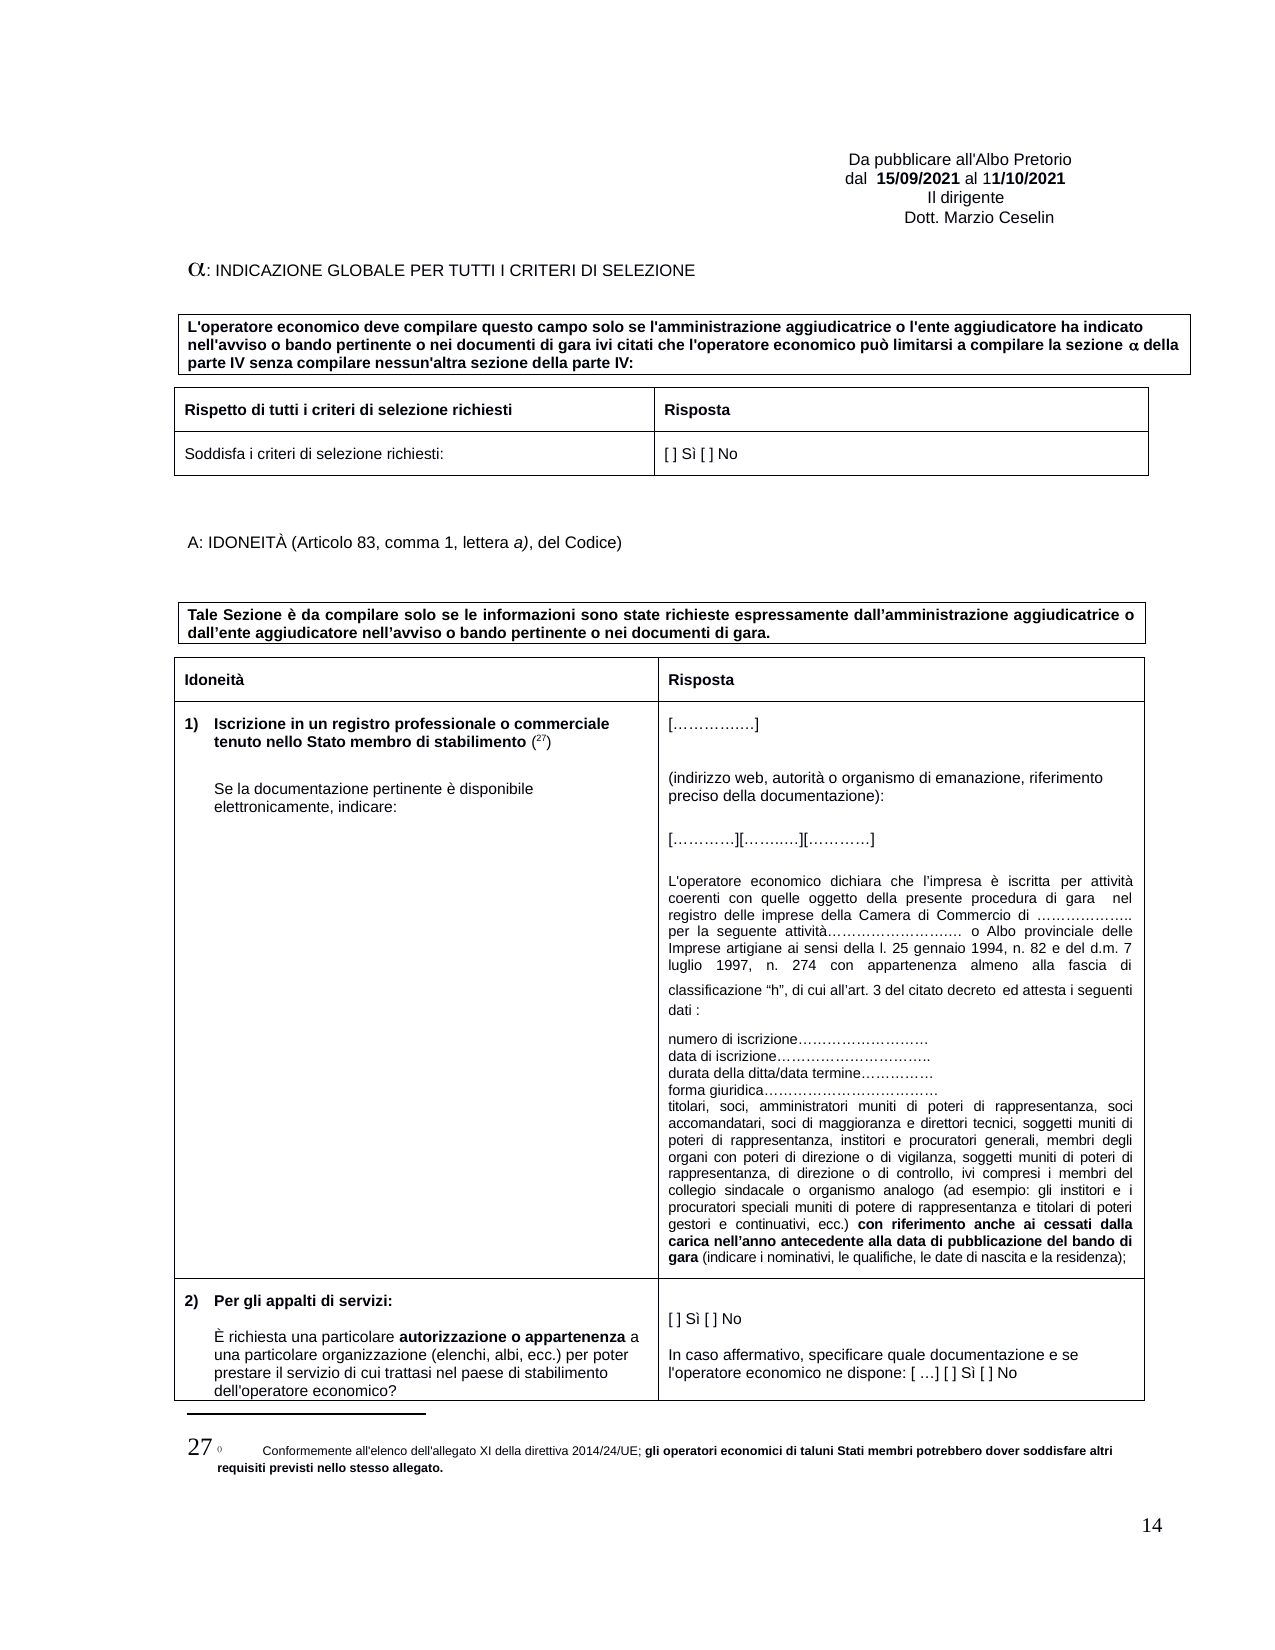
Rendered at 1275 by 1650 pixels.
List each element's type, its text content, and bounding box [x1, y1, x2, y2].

table_cell Iscrizione in un registro professionale o commerciale tenuto nello Stato membro di stabilimento () Se la documentazione pertinente è disponibile elettronicamente, indicare: [175, 702, 658, 1278]
table_cell Soddisfa i criteri di selezione richiesti: [175, 432, 654, 475]
table_cell Per gli appalti di servizi: È richiesta una particolare autorizzazione o appartenenza a una particolare organizzazione (elenchi, albi, ecc.) per poter prestare il servizio di cui trattasi nel paese di stabilimento dell'operatore economico? [175, 1279, 658, 1400]
table_cell [………….…] (indirizzo web, autorità o organismo di emanazione, riferimento preciso della documentazione): […………][……..…][…………] L'operatore economico dichiara che l’impresa è iscritta per attività coerenti con quelle oggetto della presente procedura di gara nel registro delle imprese della Camera di Commercio di ……………….. per la seguente attività…………………….… o Albo provinciale delle Imprese artigiane ai sensi della l. 25 gennaio 1994, n. 82 e del d.m. 7 luglio 1997, n. 274 con appartenenza almeno alla fascia di classificazione “h”, di cui all’art. 3 del citato decreto ed attesta i seguenti dati : numero di iscrizione……………………… data di iscrizione………………………….. durata della ditta/data termine…………… forma giuridica……………………………… titolari, soci, amministratori muniti di poteri di rappresentanza, soci accomandatari, soci di maggioranza e direttori tecnici, soggetti muniti di poteri di rappresentanza, institori e procuratori generali, membri degli organi con poteri di direzione o di vigilanza, soggetti muniti di poteri di rappresentanza, di direzione o di controllo, ivi compresi i membri del collegio sindacale o organismo analogo (ad esempio: gli institori e i procuratori speciali muniti di potere di rappresentanza e titolari di poteri gestori e continuativi, ecc.) con riferimento anche ai cessati dalla carica nell’anno antecedente alla data di pubblicazione del bando di gara (indicare i nominativi, le qualifiche, le date di nascita e la residenza); [659, 702, 1144, 1278]
table_header Idoneità [175, 658, 658, 701]
table_header Rispetto di tutti i criteri di selezione richiesti [175, 388, 654, 431]
text L'operatore economico deve compilare questo campo solo se l'amministrazione aggiudicatrice o l'ente aggiudicatore ha indicato nell'avviso o bando pertinente o nei documenti di gara ivi citati che l'operatore economico può limitarsi a compilare la sezione  della parte IV senza compilare nessun'altra sezione della parte IV: [179, 315, 1190, 374]
table_cell [ ] Sì [ ] No In caso affermativo, specificare quale documentazione e se l'operatore economico ne dispone: [ …] [ ] Sì [ ] No [659, 1279, 1144, 1400]
table_header Risposta [659, 658, 1144, 701]
table_header Risposta [655, 388, 1148, 431]
table_cell [ ] Sì [ ] No [655, 432, 1148, 475]
text Tale Sezione è da compilare solo se le informazioni sono state richieste espressamente dall’amministrazione aggiudicatrice o dall’ente aggiudicatore nell’avviso o bando pertinente o nei documenti di gara. [179, 603, 1145, 643]
title : Indicazione globale per tutti i criteri di selezione [187, 256, 1137, 283]
title A: Idoneità (Articolo 83, comma 1, lettera a), del Codice) [187, 533, 1137, 552]
